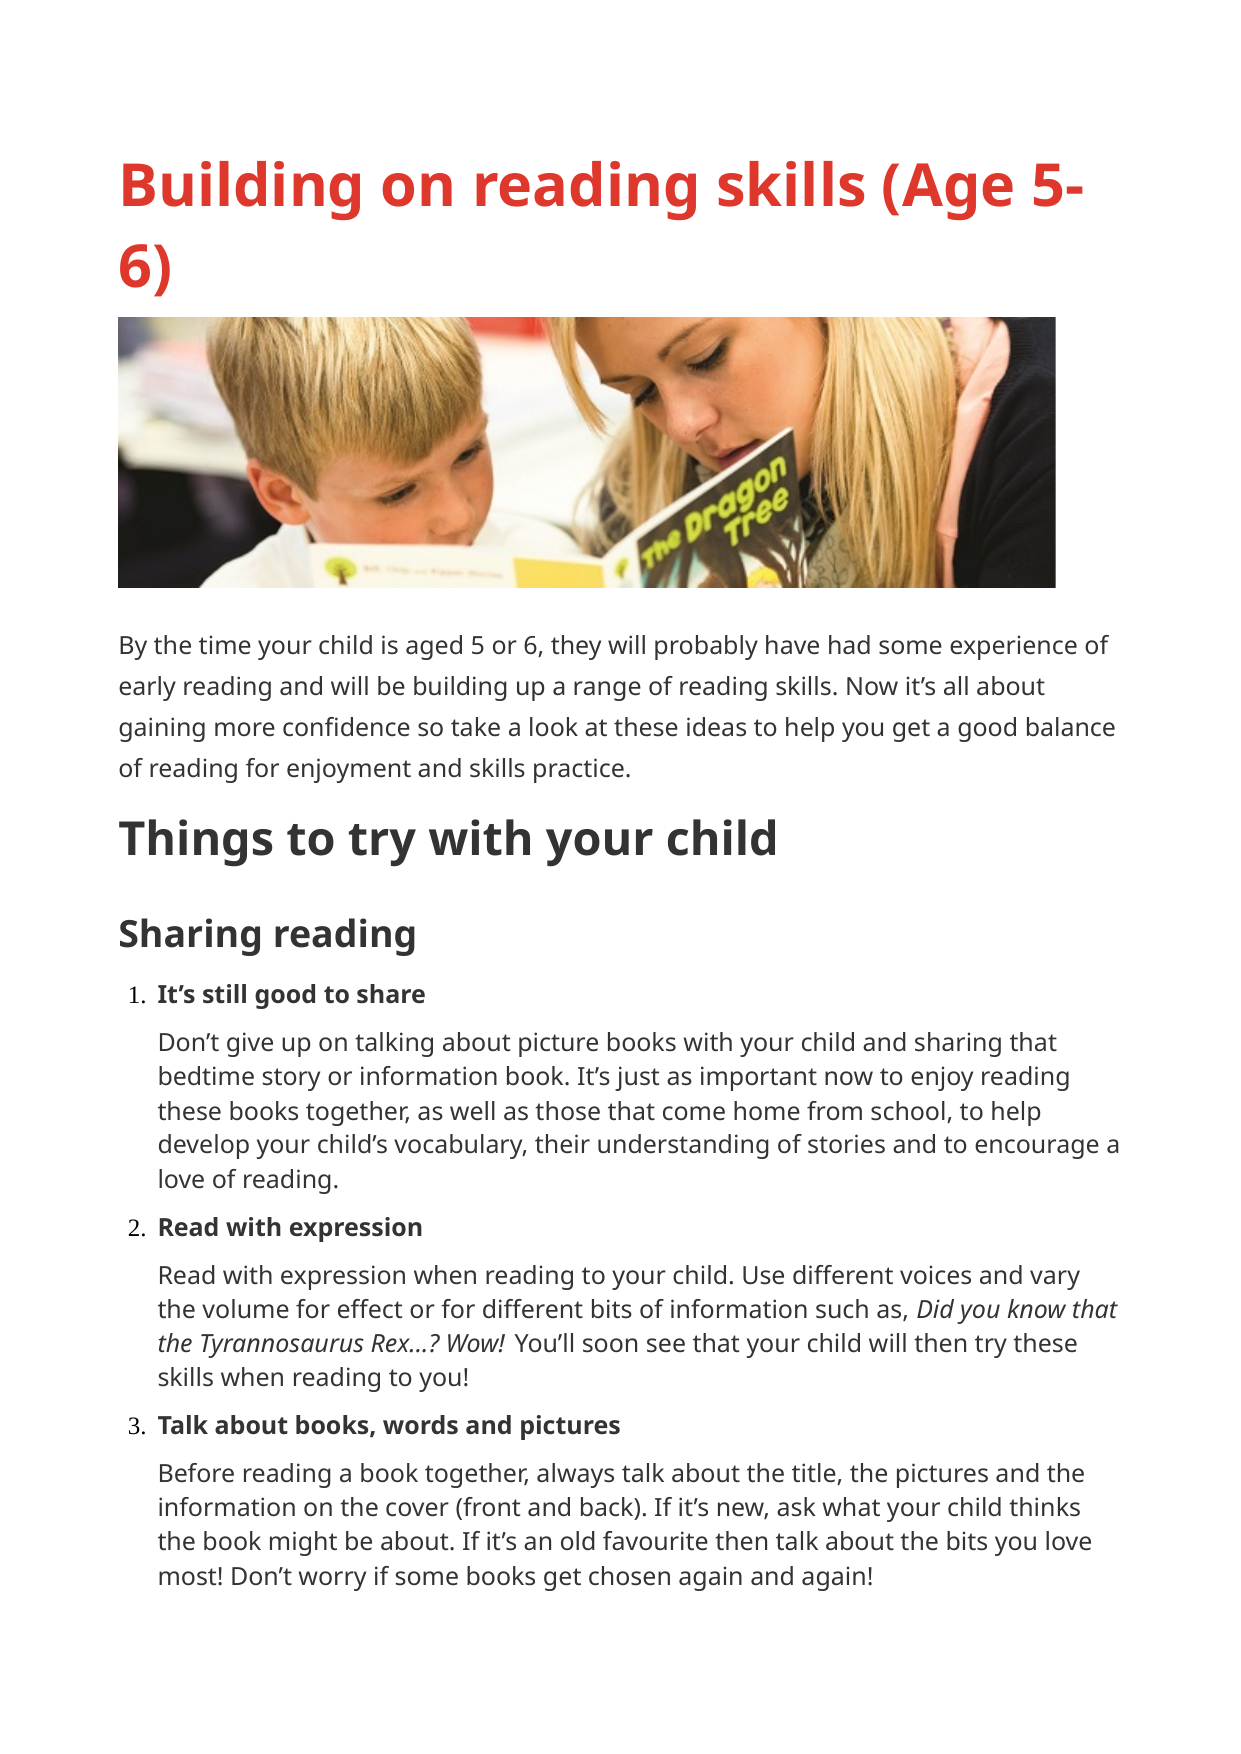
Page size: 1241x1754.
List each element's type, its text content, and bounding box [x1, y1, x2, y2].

list Read with expression when reading to your child. Use different voices and vary the volume for effect or for different bits of information such as, Did you know that the Tyrannosaurus Rex...? Wow! You’ll soon see that your child will then try these skills when reading to you! [128, 1257, 1122, 1394]
list Don’t give up on talking about picture books with your child and sharing that bedtime story or information book. It’s just as important now to enjoy reading these books together, as well as those that come home from school, to help develop your child’s vocabulary, their understanding of stories and to encourage a love of reading. [128, 1025, 1122, 1195]
list Before reading a book together, always talk about the title, the pictures and the information on the cover (front and back). If it’s new, ask what your child thinks the book might be about. If it’s an old favourite then talk about the bits you love most! Don’t worry if some books get chosen again and again! [128, 1456, 1122, 1592]
picture [118, 317, 1056, 588]
list It’s still good to share [128, 977, 1122, 1011]
list Read with expression [128, 1209, 1122, 1243]
text By the time your child is aged 5 or 6, they will probably have had some experience of early reading and will be building up a range of reading skills. Now it’s all about gaining more confidence so take a look at these ideas to help you get a good balance of reading for enjoyment and skills practice. [118, 628, 1122, 784]
list Talk about books, words and pictures [128, 1408, 1122, 1442]
subtitle Things to try with your child [118, 806, 1122, 869]
subtitle Sharing reading [118, 907, 1122, 958]
subtitle Building on reading skills (Age 5-6) [118, 143, 1122, 305]
